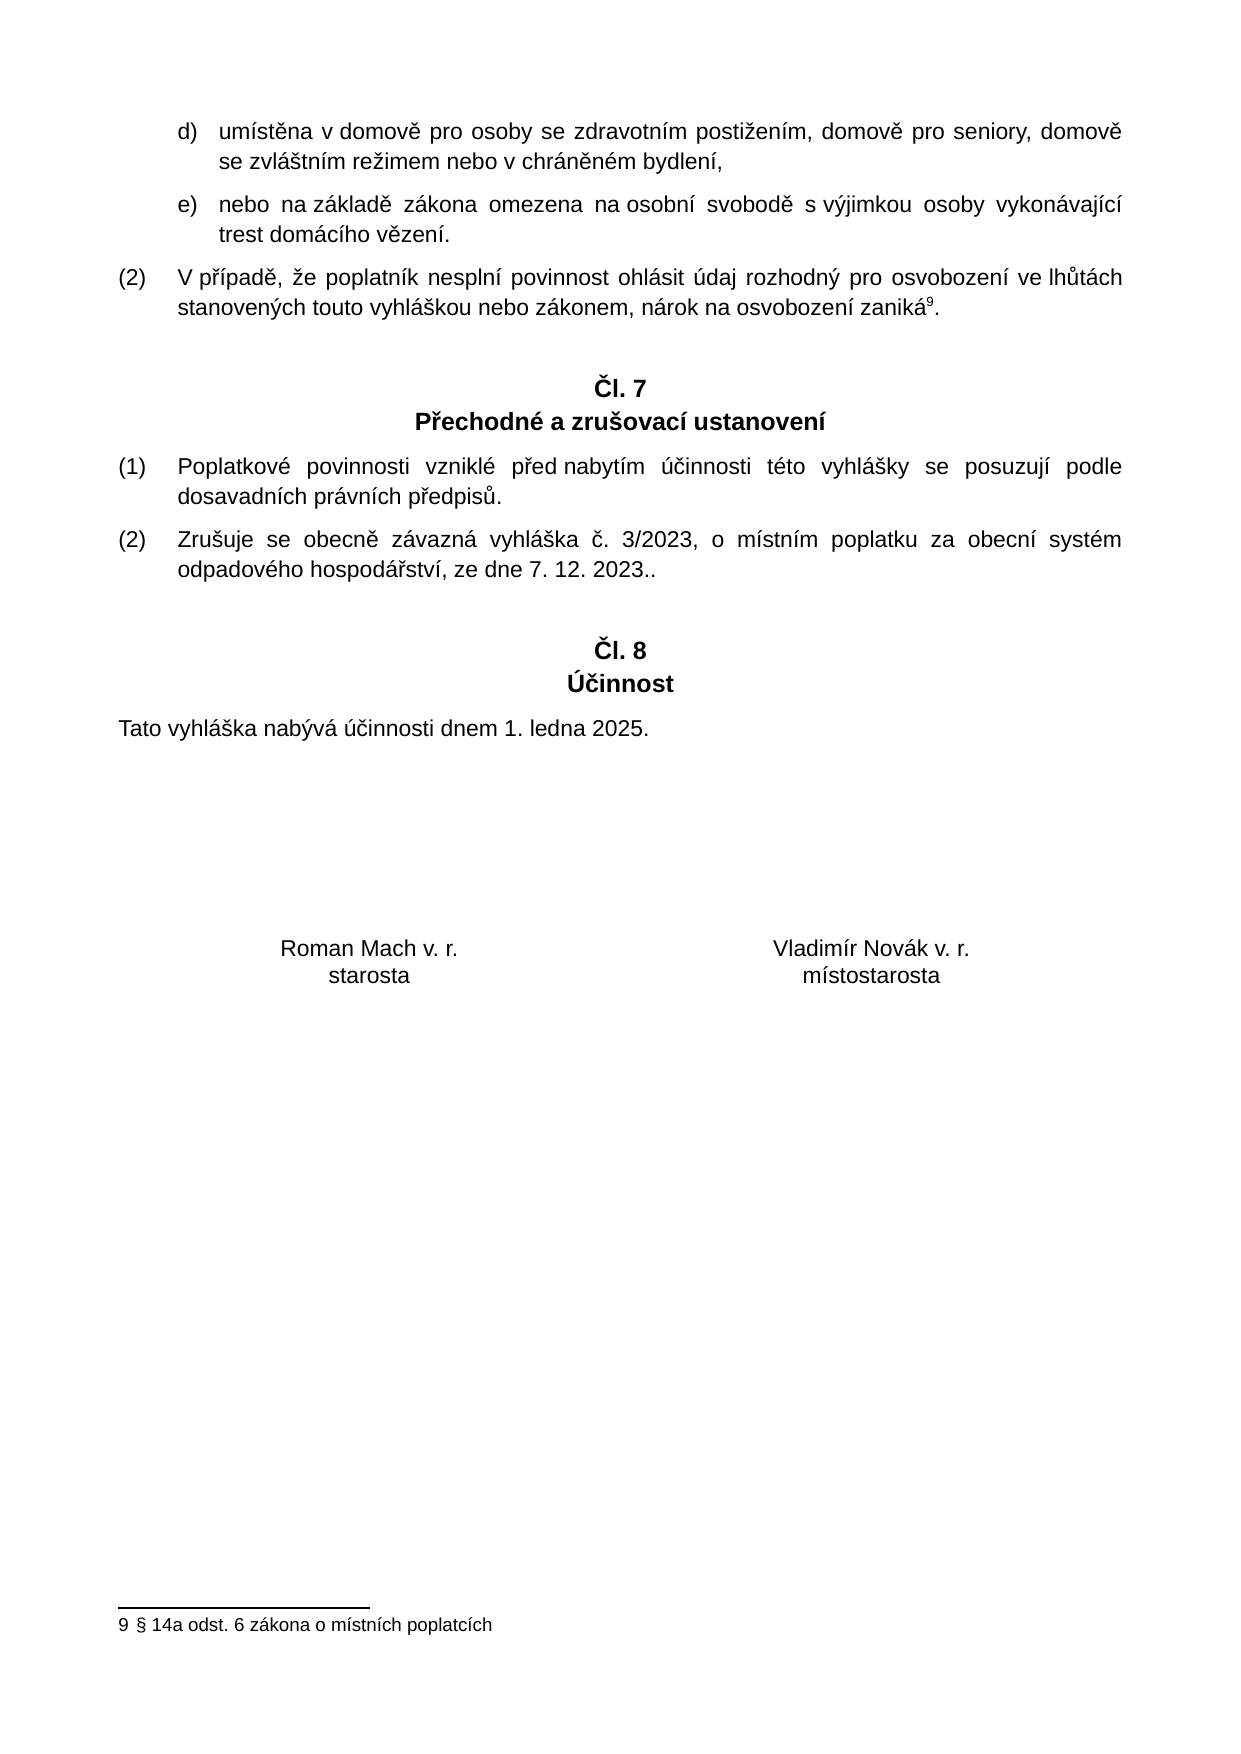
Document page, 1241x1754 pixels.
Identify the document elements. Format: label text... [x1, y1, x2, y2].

table_cell [118, 994, 620, 1112]
list Zrušuje se obecně závazná vyhláška č. 3/2023, o místním poplatku za obecní systém odpadového hospodářství, ze dne 7. 12. 2023.. [118, 526, 1122, 582]
list V případě, že poplatník nesplní povinnost ohlásit údaj rozhodný pro osvobození ve lhůtách stanovených touto vyhláškou nebo zákonem, nárok na osvobození zaniká. [118, 264, 1122, 321]
list § 14a odst. 6 zákona o místních poplatcích [118, 1614, 1122, 1635]
table_cell [620, 994, 1122, 1112]
list umístěna v domově pro osoby se zdravotním postižením, domově pro seniory, domově se zvláštním režimem nebo v chráněném bydlení, [177, 118, 1122, 175]
subtitle Čl. 7 Přechodné a zrušovací ustanovení [118, 374, 1122, 436]
subtitle Čl. 8 Účinnost [118, 636, 1122, 698]
list nebo na základě zákona omezena na osobní svobodě s výjimkou osoby vykonávající trest domácího vězení. [177, 191, 1122, 248]
table_header Vladimír Novák v. r. místostarosta [620, 876, 1122, 994]
text Tato vyhláška nabývá účinnosti dnem 1. ledna 2025. [118, 715, 1122, 741]
list Poplatkové povinnosti vzniklé před nabytím účinnosti této vyhlášky se posuzují podle dosavadních právních předpisů. [118, 453, 1122, 509]
table_header Roman Mach v. r. starosta [118, 876, 620, 994]
